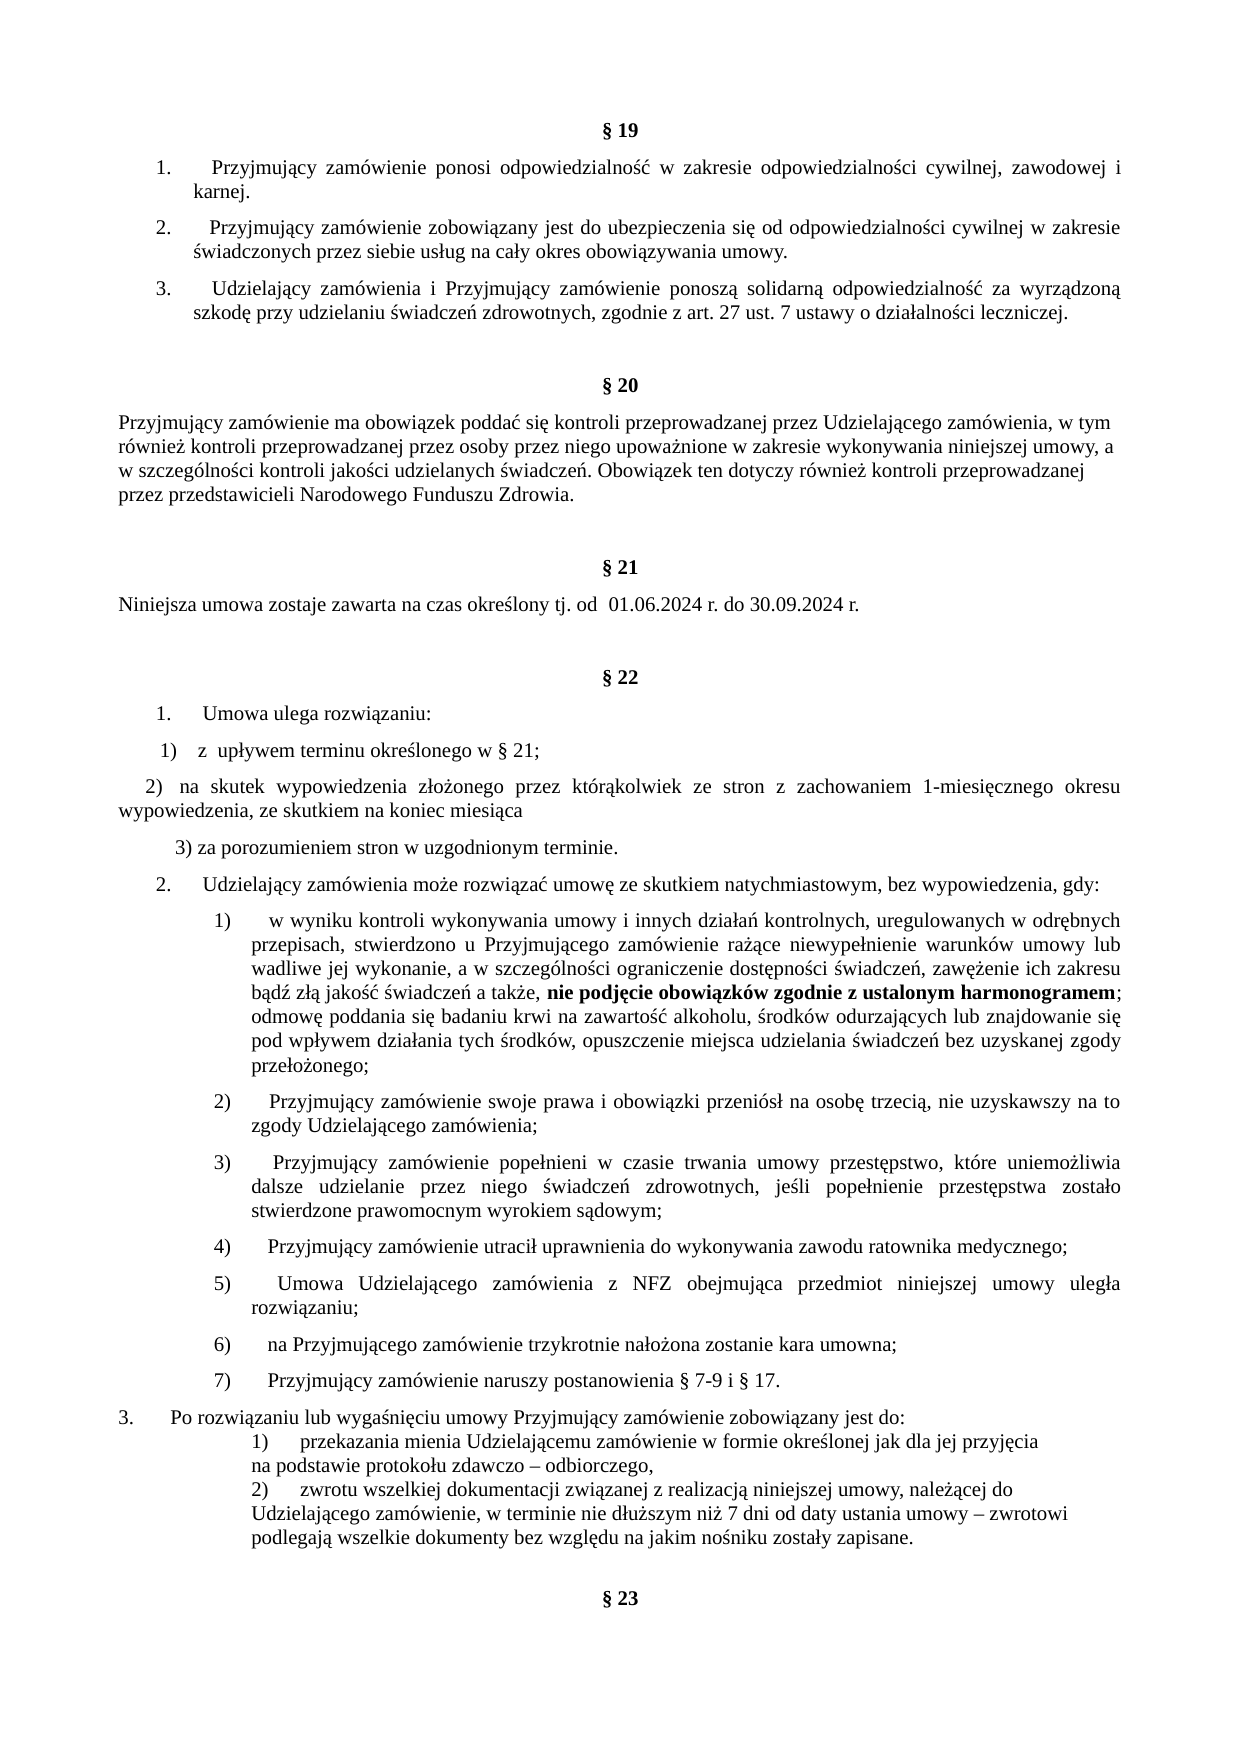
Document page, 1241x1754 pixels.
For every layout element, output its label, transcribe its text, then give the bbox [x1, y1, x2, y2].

text 2. Przyjmujący zamówienie zobowiązany jest do ubezpieczenia się od odpowiedzialności cywilnej w zakresie świadczonych przez siebie usług na cały okres obowiązywania umowy. [156, 215, 1122, 263]
text § 19 [118, 118, 1122, 142]
text 7) Przyjmujący zamówienie naruszy postanowienia § 7-9 i § 17. [213, 1368, 1122, 1392]
text 6) na Przyjmującego zamówienie trzykrotnie nałożona zostanie kara umowna; [213, 1332, 1122, 1356]
text 1) przekazania mienia Udzielającemu zamówienie w formie określonej jak dla jej przyjęcia na podstawie protokołu zdawczo – odbiorczego, [251, 1429, 1122, 1477]
text 3. Udzielający zamówienia i Przyjmujący zamówienie ponoszą solidarną odpowiedzialność za wyrządzoną szkodę przy udzielaniu świadczeń zdrowotnych, zgodnie z art. 27 ust. 7 ustawy o działalności leczniczej. [156, 276, 1122, 324]
text 2) na skutek wypowiedzenia złożonego przez którąkolwiek ze stron z zachowaniem 1-miesięcznego okresu wypowiedzenia, ze skutkiem na koniec miesiąca [118, 774, 1122, 822]
text § 23 [118, 1586, 1122, 1610]
text 3. Po rozwiązaniu lub wygaśnięciu umowy Przyjmujący zamówienie zobowiązany jest do: [118, 1405, 1122, 1429]
text 2) zwrotu wszelkiej dokumentacji związanej z realizacją niniejszej umowy, należącej do Udzielającego zamówienie, w terminie nie dłuższym niż 7 dni od daty ustania umowy – zwrotowi podlegają wszelkie dokumenty bez względu na jakim nośniku zostały zapisane. [251, 1477, 1122, 1549]
text § 21 [118, 555, 1122, 579]
text 4) Przyjmujący zamówienie utracił uprawnienia do wykonywania zawodu ratownika medycznego; [213, 1234, 1122, 1258]
text § 20 [118, 373, 1122, 397]
text Niniejsza umowa zostaje zawarta na czas określony tj. od 01.06.2024 r. do 30.09.2024 r. [118, 592, 1122, 616]
text 5) Umowa Udzielającego zamówienia z NFZ obejmująca przedmiot niniejszej umowy uległa rozwiązaniu; [213, 1271, 1122, 1319]
text 1) z upływem terminu określonego w § 21; [159, 738, 1122, 762]
text 3) za porozumieniem stron w uzgodnionym terminie. [175, 835, 1122, 859]
text 2) Przyjmujący zamówienie swoje prawa i obowiązki przeniósł na osobę trzecią, nie uzyskawszy na to zgody Udzielającego zamówienia; [213, 1089, 1122, 1137]
text § 22 [118, 665, 1122, 689]
text Przyjmujący zamówienie ma obowiązek poddać się kontroli przeprowadzanej przez Udzielającego zamówienia, w tym również kontroli przeprowadzanej przez osoby przez niego upoważnione w zakresie wykonywania niniejszej umowy, a w szczególności kontroli jakości udzielanych świadczeń. Obowiązek ten dotyczy również kontroli przeprowadzanej przez przedstawicieli Narodowego Funduszu Zdrowia. [118, 410, 1122, 506]
text 1) w wyniku kontroli wykonywania umowy i innych działań kontrolnych, uregulowanych w odrębnych przepisach, stwierdzono u Przyjmującego zamówienie rażące niewypełnienie warunków umowy lub wadliwe jej wykonanie, a w szczególności ograniczenie dostępności świadczeń, zawężenie ich zakresu bądź złą jakość świadczeń a także, nie podjęcie obowiązków zgodnie z ustalonym harmonogramem; odmowę poddania się badaniu krwi na zawartość alkoholu, środków odurzających lub znajdowanie się pod wpływem działania tych środków, opuszczenie miejsca udzielania świadczeń bez uzyskanej zgody przełożonego; [213, 908, 1122, 1077]
text 1. Przyjmujący zamówienie ponosi odpowiedzialność w zakresie odpowiedzialności cywilnej, zawodowej i karnej. [156, 155, 1122, 203]
text 2. Udzielający zamówienia może rozwiązać umowę ze skutkiem natychmiastowym, bez wypowiedzenia, gdy: [156, 872, 1122, 896]
text 3) Przyjmujący zamówienie popełnieni w czasie trwania umowy przestępstwo, które uniemożliwia dalsze udzielanie przez niego świadczeń zdrowotnych, jeśli popełnienie przestępstwa zostało stwierdzone prawomocnym wyrokiem sądowym; [213, 1150, 1122, 1222]
text 1. Umowa ulega rozwiązaniu: [156, 701, 1122, 725]
